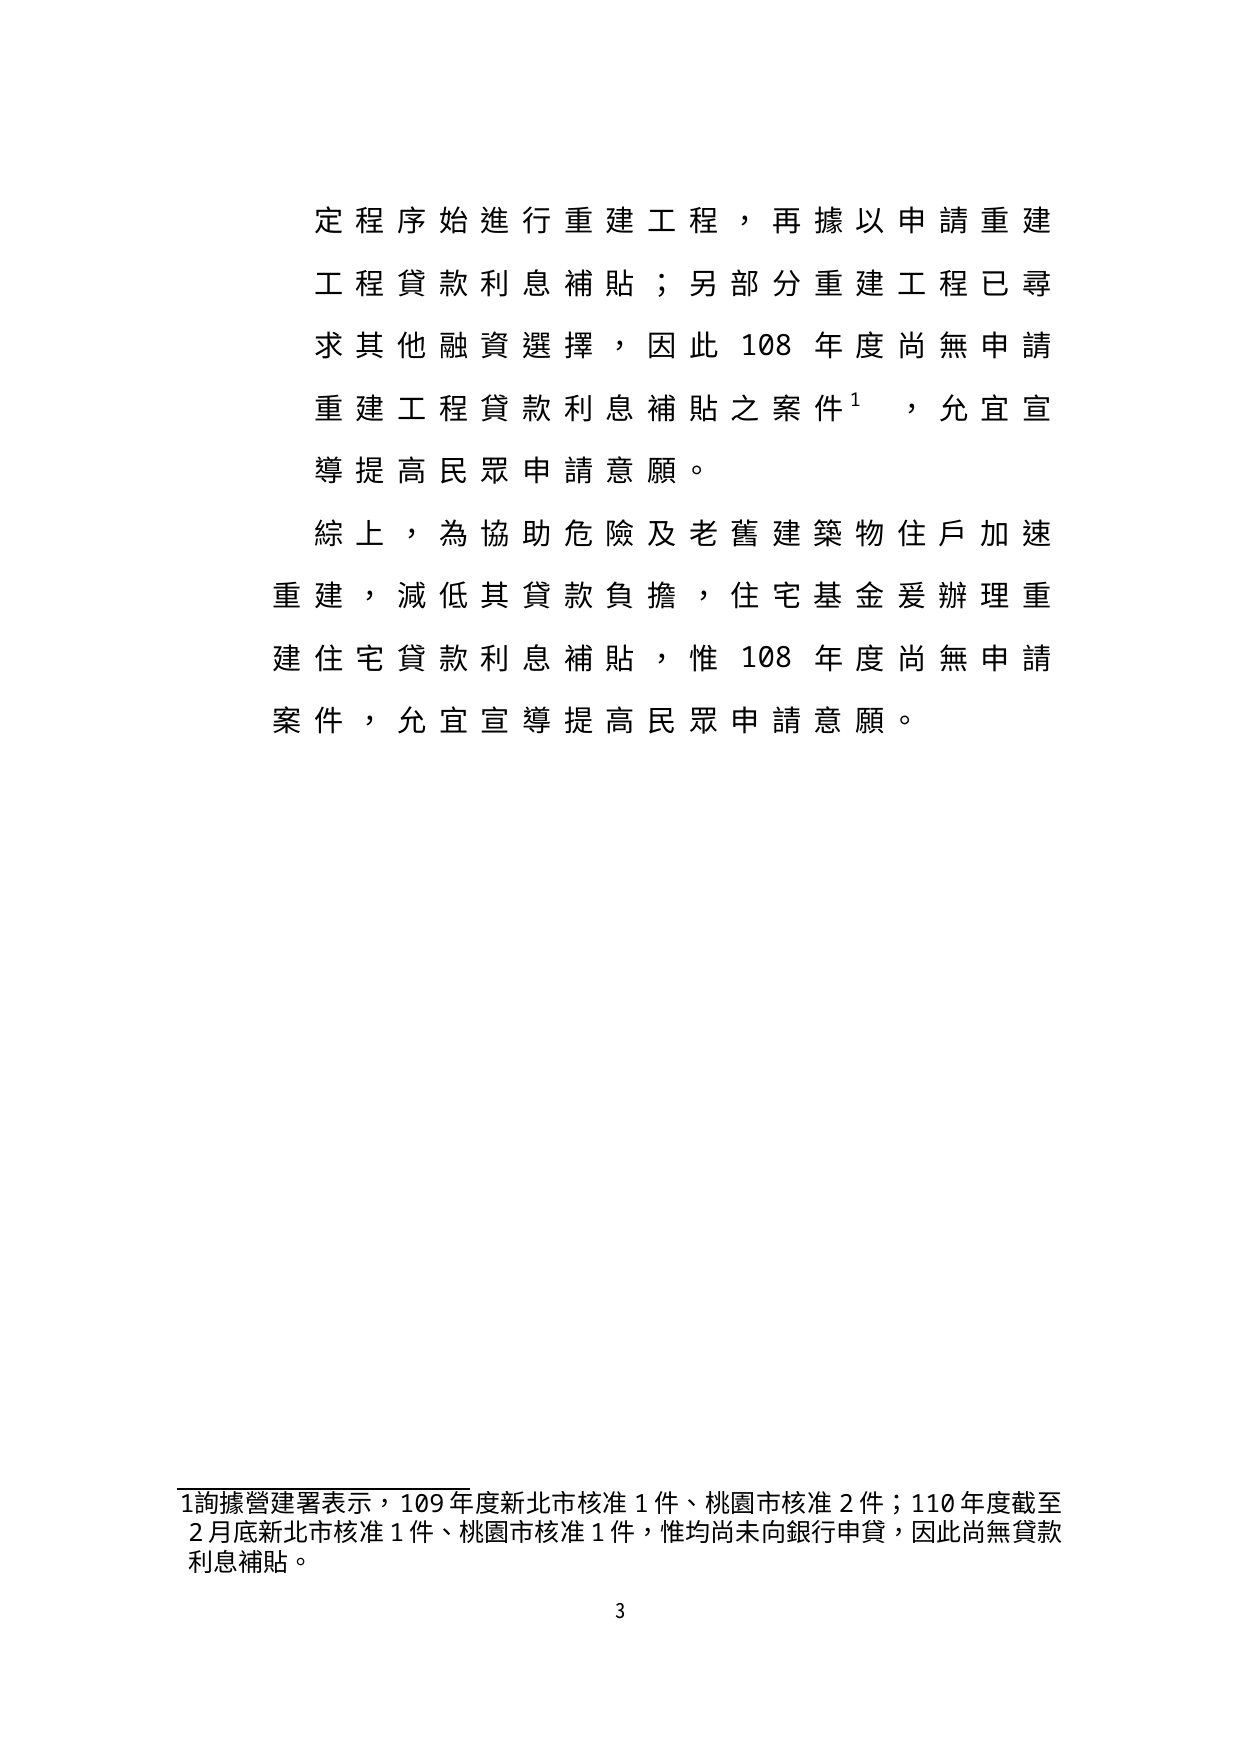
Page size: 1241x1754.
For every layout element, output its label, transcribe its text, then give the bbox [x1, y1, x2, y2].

text 綜上，為協助危險及老舊建築物住戶加速重建，減低其貸款負擔，住宅基金爰辦理重建住宅貸款利息補貼，惟108年度尚無申請案件，允宜宣導提高民眾申請意願。 [242, 490, 1058, 740]
text 定程序始進行重建工程，再據以申請重建工程貸款利息補貼；另部分重建工程已尋求其他融資選擇，因此108年度尚無申請重建工程貸款利息補貼之案件，允宜宣導提高民眾申請意願。 [271, 177, 1058, 490]
text 詢據營建署表示，109年度新北市核准1件、桃園市核准2件；110年度截至2月底新北市核准1件、桃園市核准1件，惟均尚未向銀行申貸，因此尚無貸款利息補貼。 [179, 1489, 1063, 1577]
